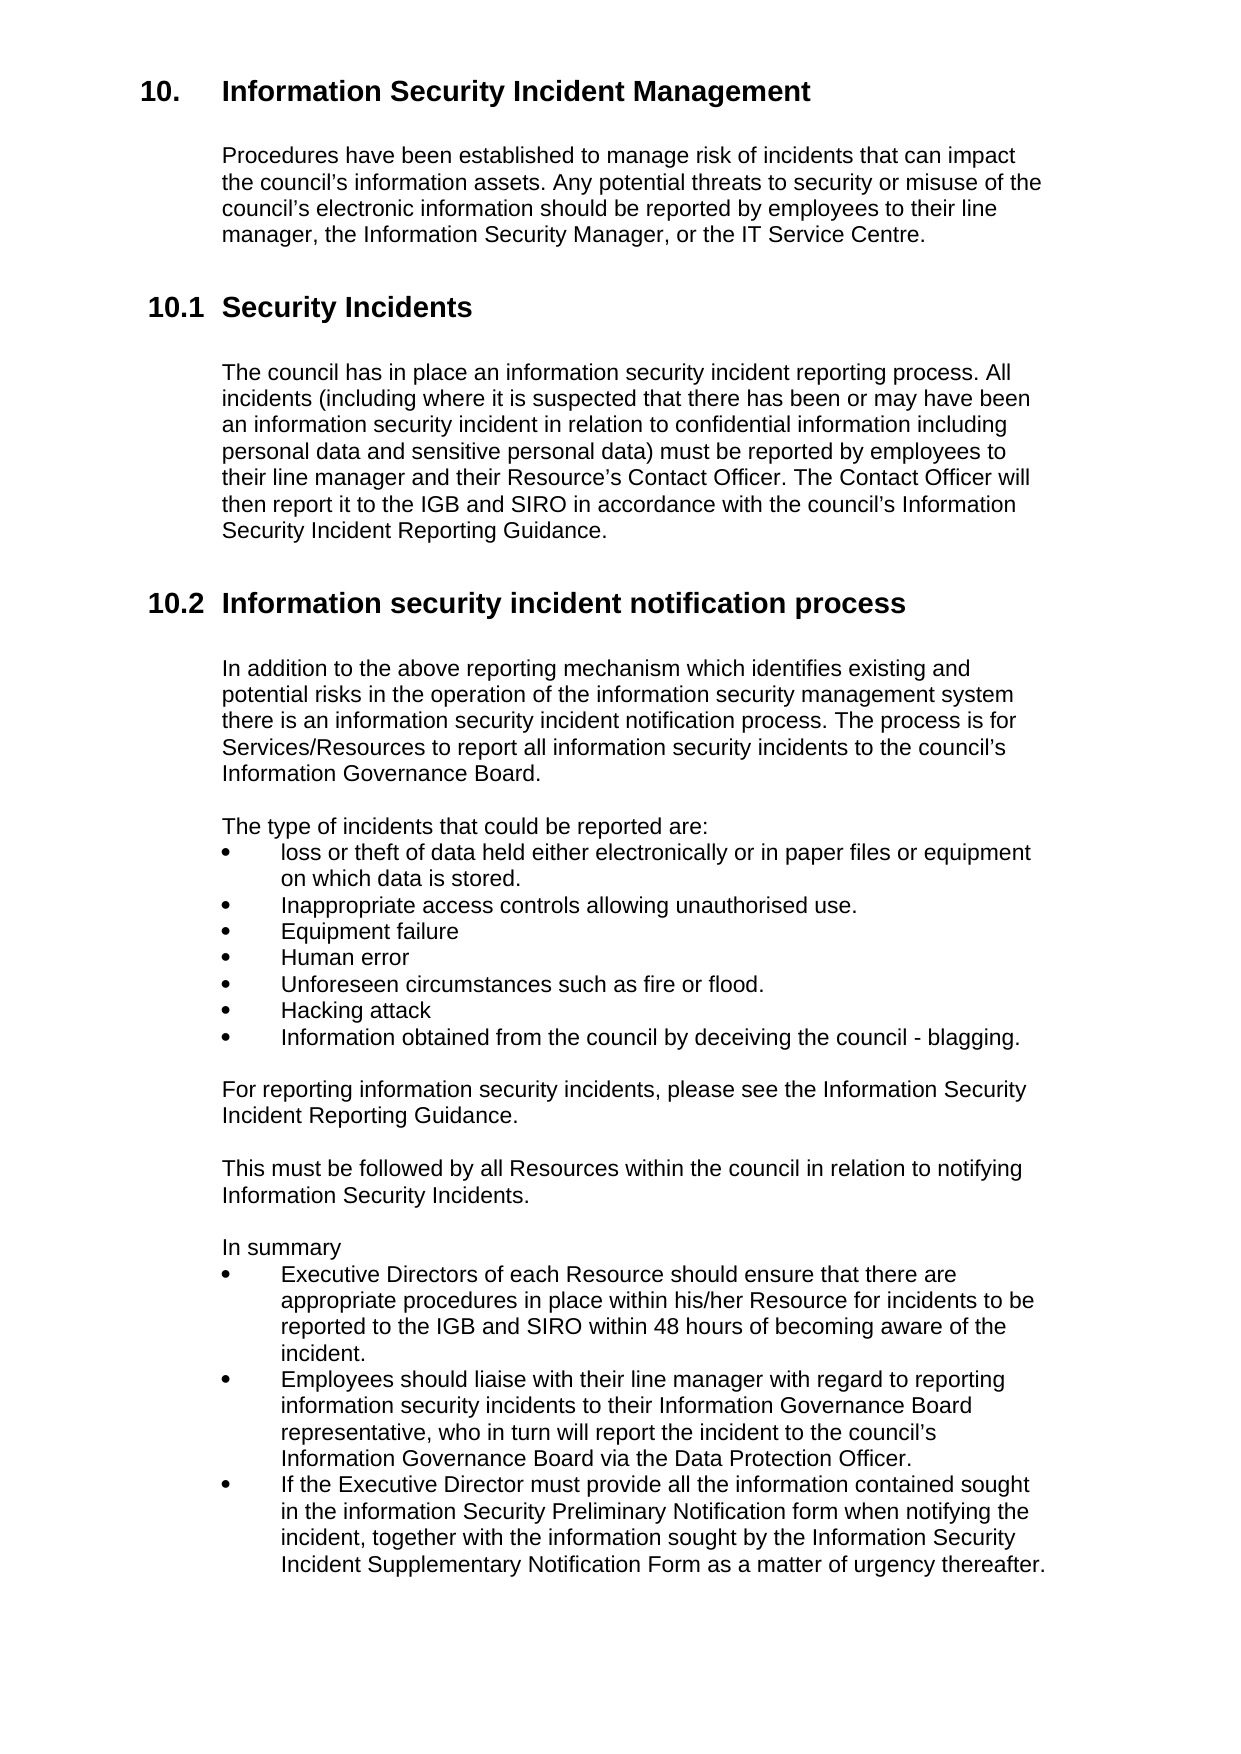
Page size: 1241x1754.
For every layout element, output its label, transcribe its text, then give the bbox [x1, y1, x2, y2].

text This must be followed by all Resources within the council in relation to notifying Information Security Incidents. [222, 1155, 1053, 1208]
list Unforeseen circumstances such as fire or flood. [222, 971, 1053, 997]
list loss or theft of data held either electronically or in paper files or equipment on which data is stored. [222, 839, 1053, 892]
list Human error [222, 944, 1053, 971]
text In addition to the above reporting mechanism which identifies existing and potential risks in the operation of the information security management system there is an information security incident notification process. The process is for Services/Resources to report all information security incidents to the council’s Information Governance Board. [222, 654, 1053, 786]
text For reporting information security incidents, please see the Information Security Incident Reporting Guidance. [222, 1076, 1053, 1129]
list Hacking attack [222, 997, 1053, 1023]
text The type of incidents that could be reported are: [185, 813, 1053, 839]
subtitle Information Security Incident Management [140, 74, 1053, 107]
text In summary [148, 1234, 1053, 1261]
list Executive Directors of each Resource should ensure that there are appropriate procedures in place within his/her Resource for incidents to be reported to the IGB and SIRO within 48 hours of becoming aware of the incident. [222, 1261, 1053, 1366]
subtitle 10.2 Information security incident notification process [148, 586, 1053, 620]
list Information obtained from the council by deceiving the council - blagging. [222, 1023, 1053, 1050]
list Inappropriate access controls allowing unauthorised use. [222, 892, 1053, 918]
text The council has in place an information security incident reporting process. All incidents (including where it is suspected that there has been or may have been an information security incident in relation to confidential information including personal data and sensitive personal data) must be reported by employees to their line manager and their Resource’s Contact Officer. The Contact Officer will then report it to the IGB and SIRO in accordance with the council’s Information Security Incident Reporting Guidance. [222, 359, 1053, 543]
list Employees should liaise with their line manager with regard to reporting information security incidents to their Information Governance Board representative, who in turn will report the incident to the council’s Information Governance Board via the Data Protection Officer. [222, 1366, 1053, 1471]
list If the Executive Director must provide all the information contained sought in the information Security Preliminary Notification form when notifying the incident, together with the information sought by the Information Security Incident Supplementary Notification Form as a matter of urgency thereafter. [222, 1471, 1053, 1577]
subtitle 10.1 Security Incidents [148, 291, 1053, 324]
list Equipment failure [222, 918, 1053, 944]
text Procedures have been established to manage risk of incidents that can impact the council’s information assets. Any potential threats to security or misuse of the council’s electronic information should be reported by employees to their line manager, the Information Security Manager, or the IT Service Centre. [222, 142, 1053, 247]
